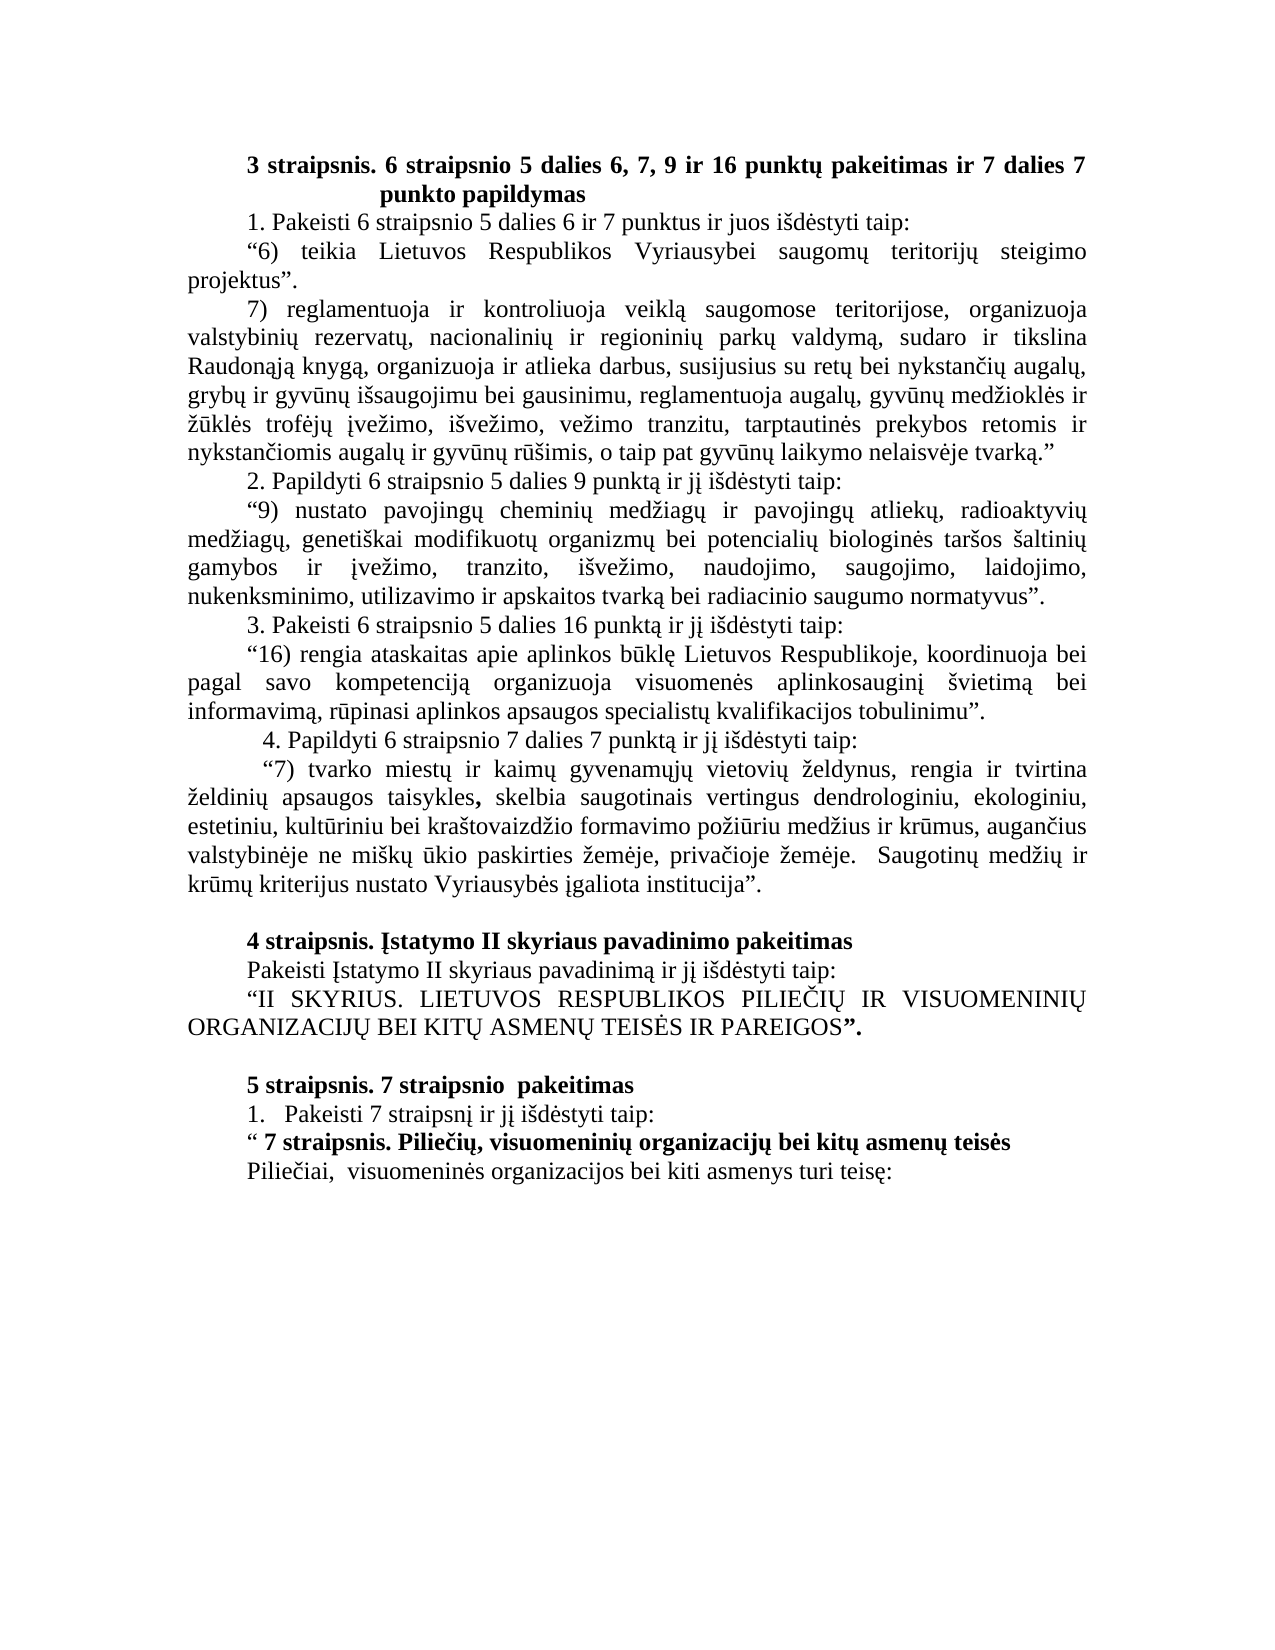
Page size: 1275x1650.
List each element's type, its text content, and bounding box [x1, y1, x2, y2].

text 4. Papildyti 6 straipsnio 7 dalies 7 punktą ir jį išdėstyti taip: [187, 725, 1087, 754]
text 1. Pakeisti 7 straipsnį ir jį išdėstyti taip: [247, 1099, 1087, 1127]
text 4 straipsnis. Įstatymo II skyriaus pavadinimo pakeitimas [187, 926, 1087, 955]
text “16) rengia ataskaitas apie aplinkos būklę Lietuvos Respublikoje, koordinuoja bei pagal savo kompetenciją organizuoja visuomenės aplinkosauginį švietimą bei informavimą, rūpinasi aplinkos apsaugos specialistų kvalifikacijos tobulinimu”. [187, 639, 1087, 725]
text “9) nustato pavojingų cheminių medžiagų ir pavojingų atliekų, radioaktyvių medžiagų, genetiškai modifikuotų organizmų bei potencialių biologinės taršos šaltinių gamybos ir įvežimo, tranzito, išvežimo, naudojimo, saugojimo, laidojimo, nukenksminimo, utilizavimo ir apskaitos tvarką bei radiacinio saugumo normatyvus”. [187, 495, 1087, 610]
text “II SKYRIUS. LIETUVOS RESPUBLIKOS PILIEČIŲ IR VISUOMENINIŲ ORGANIZACIJŲ BEI KITŲ ASMENŲ TEISĖS IR PAREIGOS”. [187, 984, 1087, 1041]
text 3. Pakeisti 6 straipsnio 5 dalies 16 punktą ir jį išdėstyti taip: [187, 610, 1087, 639]
text 2. Papildyti 6 straipsnio 5 dalies 9 punktą ir jį išdėstyti taip: [187, 466, 1087, 495]
text 1. Pakeisti 6 straipsnio 5 dalies 6 ir 7 punktus ir juos išdėstyti taip: [187, 207, 1087, 236]
text 5 straipsnis. 7 straipsnio pakeitimas [187, 1070, 1087, 1099]
text 7) reglamentuoja ir kontroliuoja veiklą saugomose teritorijose, organizuoja valstybinių rezervatų, nacionalinių ir regioninių parkų valdymą, sudaro ir tikslina Raudonąją knygą, organizuoja ir atlieka darbus, susijusius su retų bei nykstančių augalų, grybų ir gyvūnų išsaugojimu bei gausinimu, reglamentuoja augalų, gyvūnų medžioklės ir žūklės trofėjų įvežimo, išvežimo, vežimo tranzitu, tarptautinės prekybos retomis ir nykstančiomis augalų ir gyvūnų rūšimis, o taip pat gyvūnų laikymo nelaisvėje tvarką.” [187, 294, 1087, 466]
text “6) teikia Lietuvos Respublikos Vyriausybei saugomų teritorijų steigimo projektus”. [187, 236, 1087, 294]
text Pakeisti Įstatymo II skyriaus pavadinimą ir jį išdėstyti taip: [187, 955, 1087, 984]
text “7) tvarko miestų ir kaimų gyvenamųjų vietovių želdynus, rengia ir tvirtina želdinių apsaugos taisykles, skelbia saugotinais vertingus dendrologiniu, ekologiniu, estetiniu, kultūriniu bei kraštovaizdžio formavimo požiūriu medžius ir krūmus, augančius valstybinėje ne miškų ūkio paskirties žemėje, privačioje žemėje. Saugotinų medžių ir krūmų kriterijus nustato Vyriausybės įgaliota institucija”. [187, 754, 1087, 897]
text “ 7 straipsnis. Piliečių, visuomeninių organizacijų bei kitų asmenų teisės [187, 1127, 1087, 1156]
text Piliečiai, visuomeninės organizacijos bei kiti asmenys turi teisę: [187, 1156, 1087, 1185]
text 3 straipsnis. 6 straipsnio 5 dalies 6, 7, 9 ir 16 punktų pakeitimas ir 7 dalies 7 punkto papildymas [247, 150, 1087, 207]
